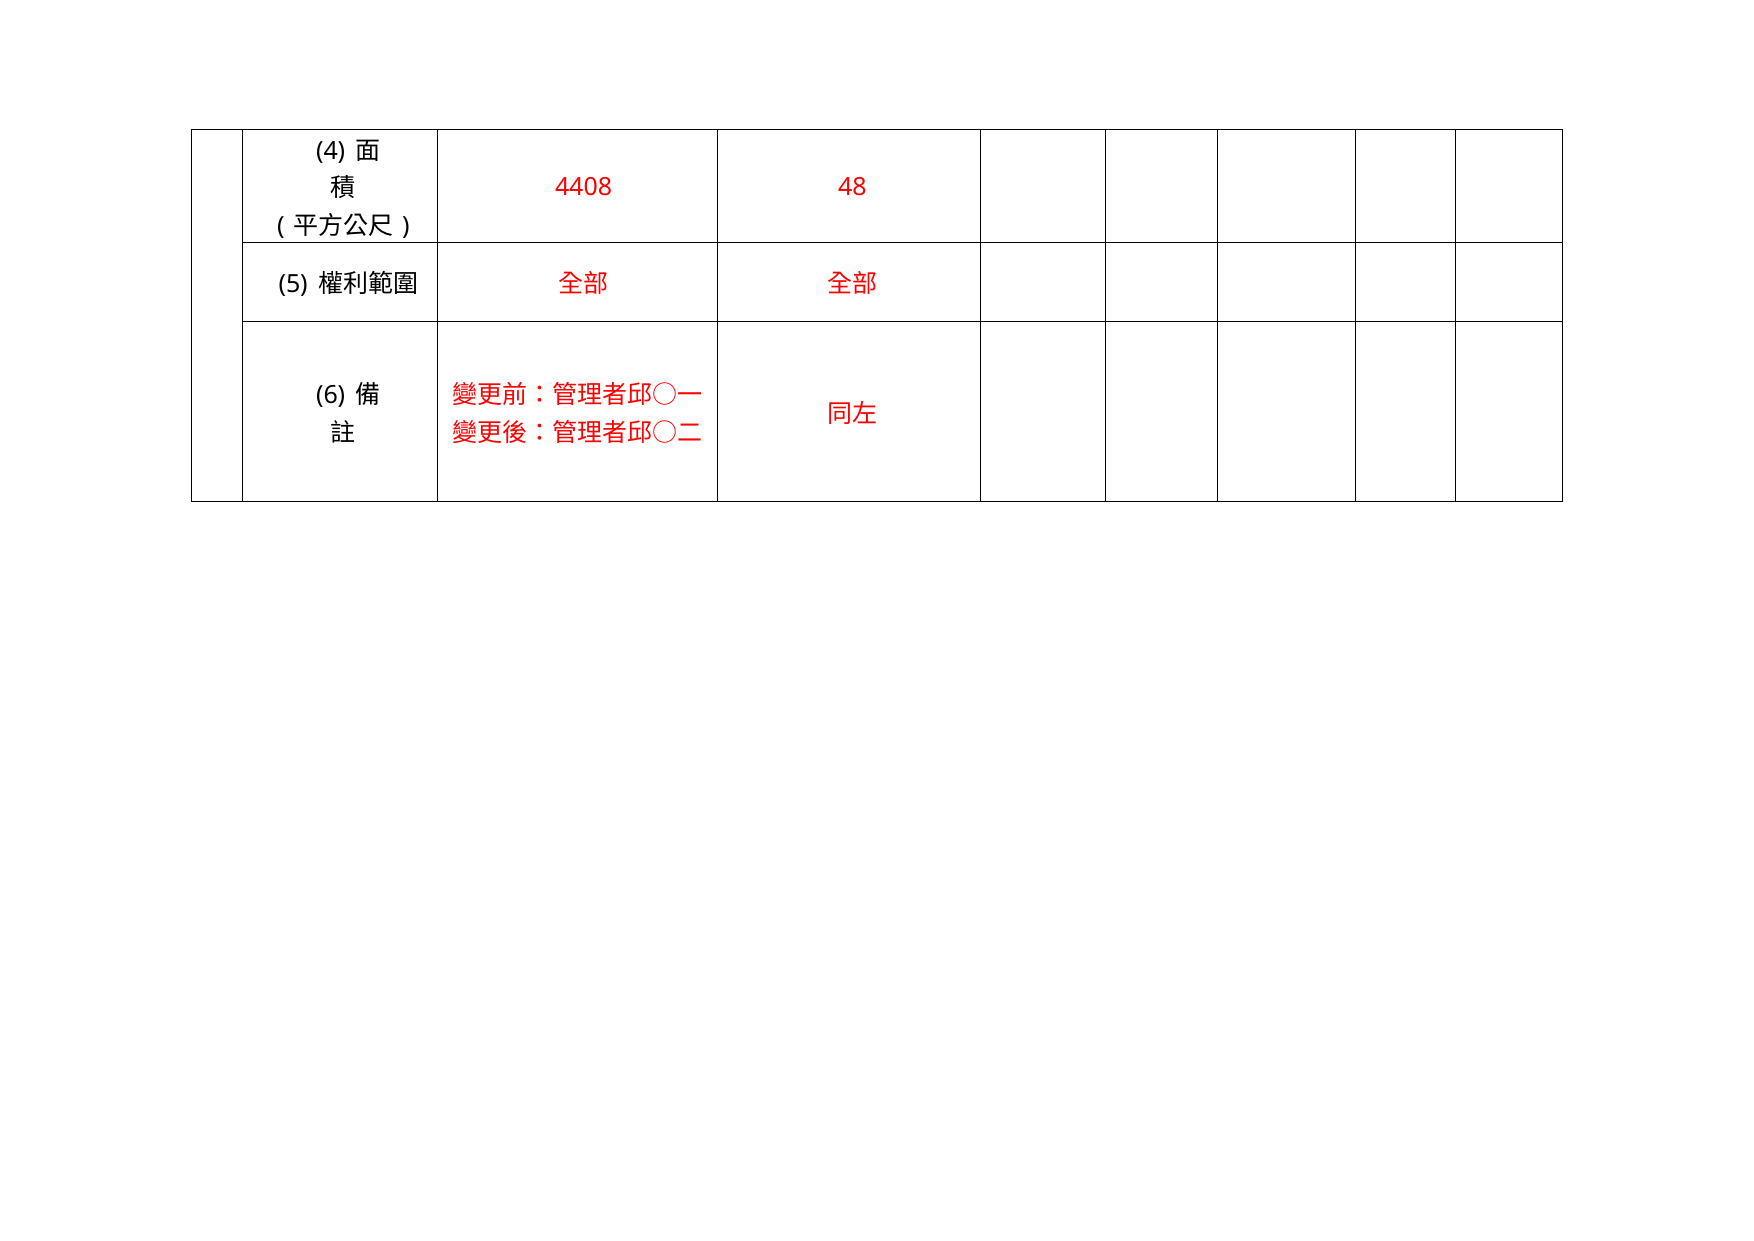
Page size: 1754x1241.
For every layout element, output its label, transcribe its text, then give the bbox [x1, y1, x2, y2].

table_cell 全部 [438, 243, 717, 321]
table_cell 變更前：管理者邱○一 變更後：管理者邱○二 [438, 322, 717, 501]
table_cell [1456, 243, 1562, 321]
table_cell 全部 [718, 243, 980, 321]
table_cell (4)面 積 (平方公尺) [243, 130, 437, 242]
table_cell [1218, 243, 1355, 321]
table_cell [192, 130, 242, 501]
table_cell 同左 [718, 322, 980, 501]
table_cell [1456, 130, 1562, 242]
table_cell [1106, 243, 1217, 321]
table_cell (5)權利範圍 [243, 243, 437, 321]
table_cell (6)備 註 [243, 322, 437, 501]
table_cell [981, 243, 1105, 321]
table_cell 48 [718, 130, 980, 242]
table_cell [1106, 130, 1217, 242]
table_cell [1356, 243, 1455, 321]
table_cell [981, 130, 1105, 242]
table_cell [981, 322, 1105, 501]
table_cell 4408 [438, 130, 717, 242]
table_cell [1218, 130, 1355, 242]
table_cell [1218, 322, 1355, 501]
table_cell [1456, 322, 1562, 501]
table_cell [1356, 130, 1455, 242]
table_cell [1106, 322, 1217, 501]
table_cell [1356, 322, 1455, 501]
